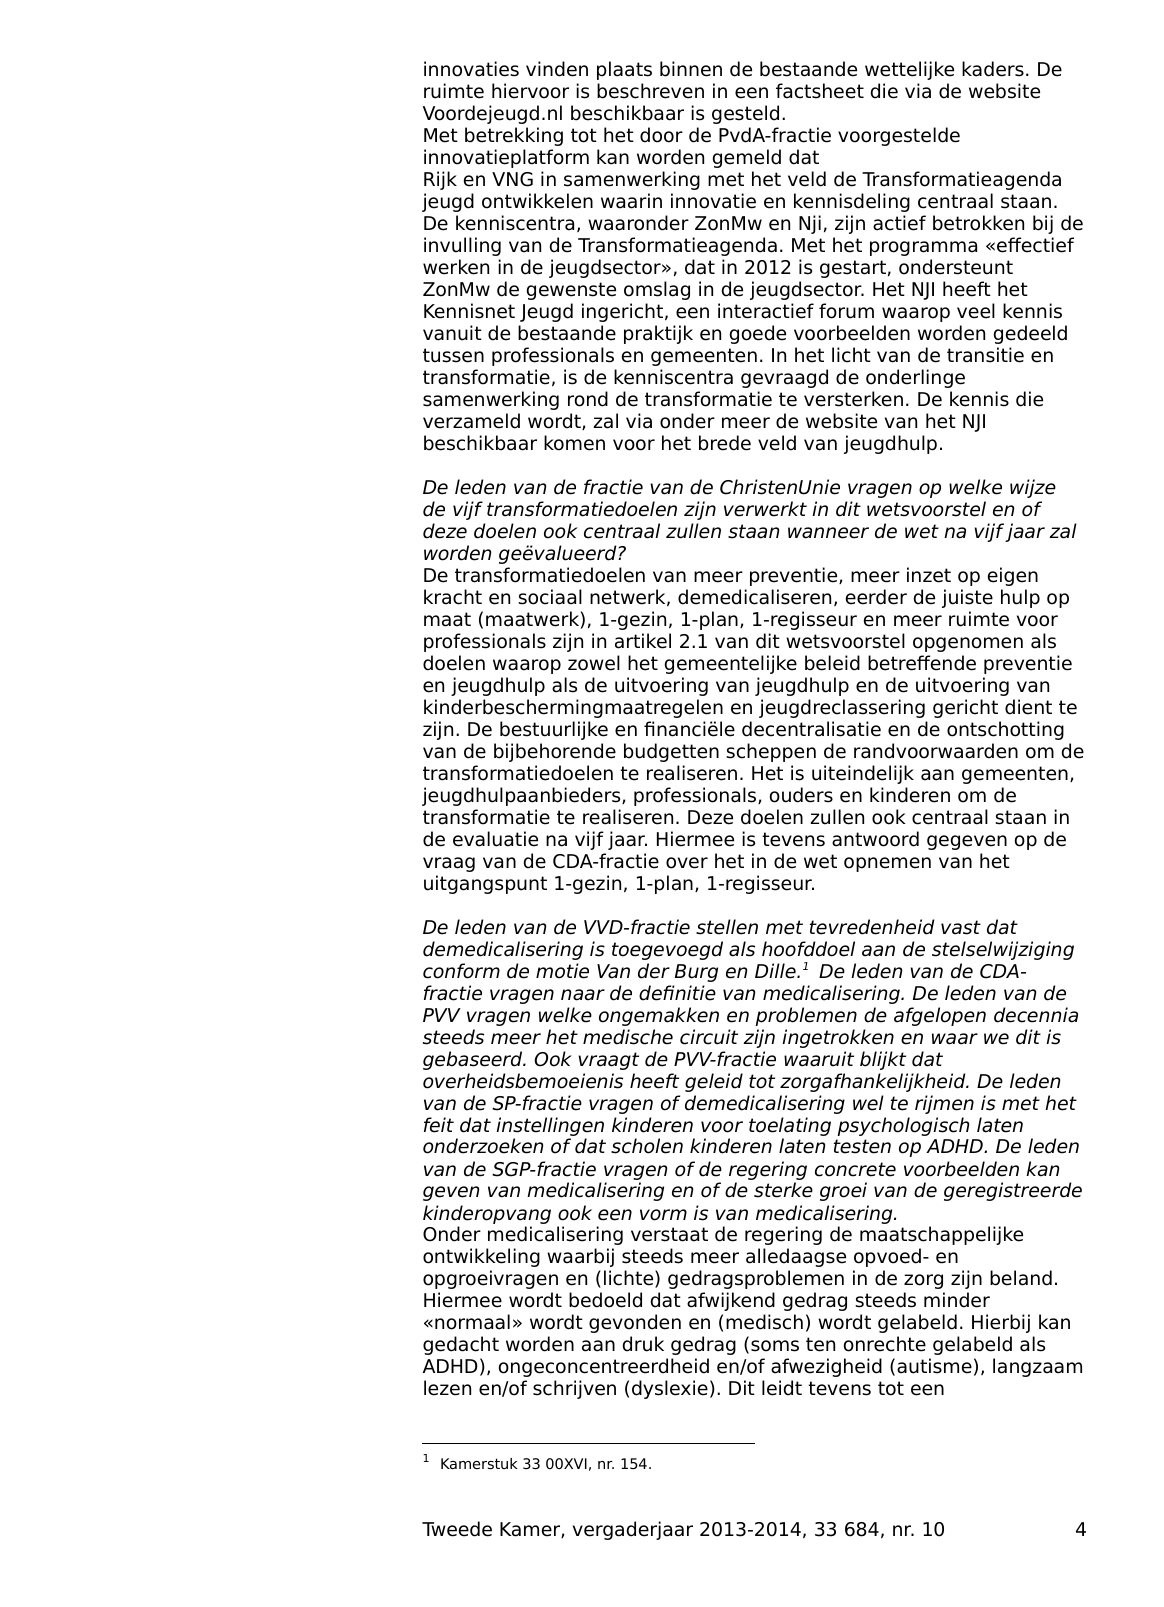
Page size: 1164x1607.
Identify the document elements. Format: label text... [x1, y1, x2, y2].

text Met betrekking tot het door de PvdA-fractie voorgestelde innovatieplatform kan worden gemeld dat [422, 125, 1087, 169]
text Rijk en VNG in samenwerking met het veld de Transformatieagenda jeugd ontwikkelen waarin innovatie en kennisdeling centraal staan. De kenniscentra, waaronder ZonMw en Nji, zijn actief betrokken bij de invulling van de Transformatieagenda. Met het programma «effectief werken in de jeugdsector», dat in 2012 is gestart, ondersteunt ZonMw de gewenste omslag in de jeugdsector. Het NJI heeft het Kennisnet Jeugd ingericht, een interactief forum waarop veel kennis vanuit de bestaande praktijk en goede voorbeelden worden gedeeld tussen professionals en gemeenten. In het licht van de transitie en transformatie, is de kenniscentra gevraagd de onderlinge samenwerking rond de transformatie te versterken. De kennis die verzameld wordt, zal via onder meer de website van het NJI beschikbaar komen voor het brede veld van jeugdhulp. [422, 169, 1087, 455]
text innovaties vinden plaats binnen de bestaande wettelijke kaders. De ruimte hiervoor is beschreven in een factsheet die via de website Voordejeugd.nl beschikbaar is gesteld. [422, 59, 1087, 125]
text De leden van de fractie van de ChristenUnie vragen op welke wijze de vijf transformatiedoelen zijn verwerkt in dit wetsvoorstel en of deze doelen ook centraal zullen staan wanneer de wet na vijf jaar zal worden geëvalueerd? [422, 477, 1087, 565]
text Onder medicalisering verstaat de regering de maatschappelijke ontwikkeling waarbij steeds meer alledaagse opvoed- en opgroeivragen en (lichte) gedragsproblemen in de zorg zijn beland. Hiermee wordt bedoeld dat afwijkend gedrag steeds minder «normaal» wordt gevonden en (medisch) wordt gelabeld. Hierbij kan gedacht worden aan druk gedrag (soms ten onrechte gelabeld als ADHD), ongeconcentreerdheid en/of afwezigheid (autisme), langzaam lezen en/of schrijven (dyslexie). Dit leidt tevens tot een [422, 1224, 1087, 1400]
text De transformatiedoelen van meer preventie, meer inzet op eigen kracht en sociaal netwerk, demedicaliseren, eerder de juiste hulp op maat (maatwerk), 1-gezin, 1-plan, 1-regisseur en meer ruimte voor professionals zijn in artikel 2.1 van dit wetsvoorstel opgenomen als doelen waarop zowel het gemeentelijke beleid betreffende preventie en jeugdhulp als de uitvoering van jeugdhulp en de uitvoering van kinderbeschermingmaatregelen en jeugdreclassering gericht dient te zijn. De bestuurlijke en financiële decentralisatie en de ontschotting van de bijbehorende budgetten scheppen de randvoorwaarden om de transformatiedoelen te realiseren. Het is uiteindelijk aan gemeenten, jeugdhulpaanbieders, professionals, ouders en kinderen om de transformatie te realiseren. Deze doelen zullen ook centraal staan in de evaluatie na vijf jaar. Hiermee is tevens antwoord gegeven op de vraag van de CDA-fractie over het in de wet opnemen van het uitgangspunt 1-gezin, 1-plan, 1-regisseur. [422, 565, 1087, 894]
text De leden van de VVD-fractie stellen met tevredenheid vast dat demedicalisering is toegevoegd als hoofddoel aan de stelselwijziging conform de motie Van der Burg en Dille. De leden van de CDA-fractie vragen naar de definitie van medicalisering. De leden van de PVV vragen welke ongemakken en problemen de afgelopen decennia steeds meer het medische circuit zijn ingetrokken en waar we dit is gebaseerd. Ook vraagt de PVV-fractie waaruit blijkt dat overheidsbemoeienis heeft geleid tot zorgafhankelijkheid. De leden van de SP-fractie vragen of demedicalisering wel te rijmen is met het feit dat instellingen kinderen voor toelating psychologisch laten onderzoeken of dat scholen kinderen laten testen op ADHD. De leden van de SGP-fractie vragen of de regering concrete voorbeelden kan geven van medicalisering en of de sterke groei van de geregistreerde kinderopvang ook een vorm is van medicalisering. [422, 917, 1087, 1224]
text Kamerstuk 33 00XVI, nr. 154. [422, 1452, 1087, 1474]
